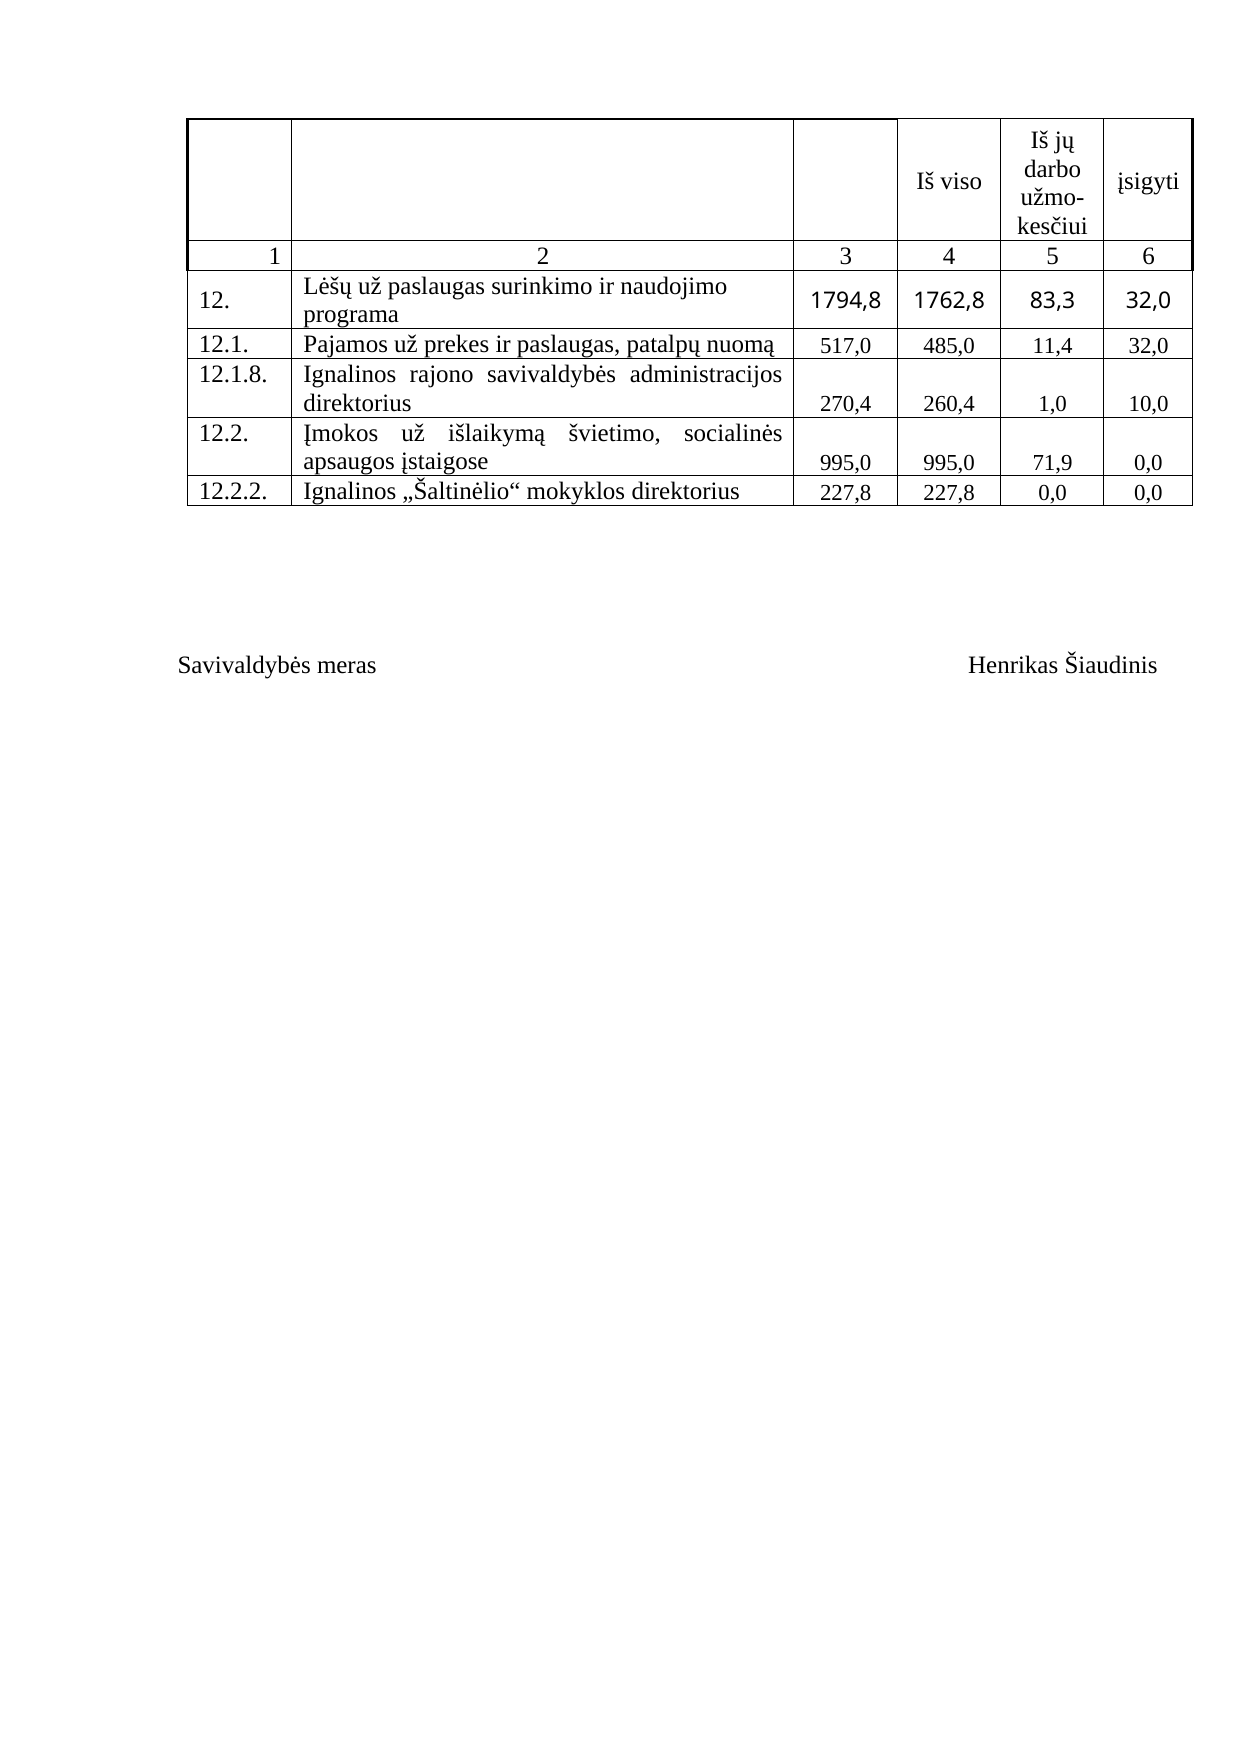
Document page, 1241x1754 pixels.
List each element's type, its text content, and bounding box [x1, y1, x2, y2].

table_cell 517,0 [794, 329, 897, 358]
table_header [794, 120, 897, 240]
table_cell 1,0 [1001, 359, 1103, 417]
table_cell 995,0 [898, 418, 1000, 475]
table_header [189, 120, 291, 240]
table_cell Iš jų darbo užmo-kesčiui [1001, 119, 1103, 240]
table_cell 260,4 [898, 359, 1000, 417]
table_cell 12.1.8. [188, 359, 291, 417]
table_cell 1762,8 [898, 271, 1000, 328]
table_cell 4 [898, 241, 1000, 270]
table_cell Lėšų už paslaugas surinkimo ir naudojimo programa [292, 271, 793, 328]
table_cell 11,4 [1001, 329, 1103, 358]
table_cell Pajamos už prekes ir paslaugas, patalpų nuomą [292, 329, 793, 358]
table_cell 5 [1001, 241, 1103, 270]
table_cell 485,0 [898, 329, 1000, 358]
table_cell 10,0 [1104, 359, 1192, 417]
table_cell 0,0 [1104, 418, 1192, 475]
table_cell 227,8 [794, 476, 897, 505]
table_cell 995,0 [794, 418, 897, 475]
table_cell 2 [292, 241, 793, 270]
table_cell 12. [188, 271, 291, 328]
table_cell 71,9 [1001, 418, 1103, 475]
table_cell 1794,8 [794, 271, 897, 328]
text Savivaldybės meras Henrikas Šiaudinis [177, 650, 1181, 678]
table_cell 227,8 [898, 476, 1000, 505]
table_cell įsigyti [1104, 119, 1191, 240]
table_cell Ignalinos „Šaltinėlio“ mokyklos direktorius [292, 476, 793, 505]
table_cell 3 [794, 241, 897, 270]
table_cell 83,3 [1001, 271, 1103, 328]
table_cell Iš viso [898, 119, 1000, 240]
table_cell 32,0 [1104, 329, 1192, 358]
table_cell 12.2.2. [188, 476, 291, 505]
table_cell 270,4 [794, 359, 897, 417]
table_cell 0,0 [1104, 476, 1192, 505]
table_cell 12.2. [188, 418, 291, 475]
table_cell 1 [189, 241, 291, 270]
table_header [292, 120, 793, 240]
table_cell 6 [1104, 241, 1191, 270]
table_cell 32,0 [1104, 271, 1192, 328]
table_cell 12.1. [188, 329, 291, 358]
table_cell Įmokos už išlaikymą švietimo, socialinės apsaugos įstaigose [292, 418, 793, 475]
table_cell 0,0 [1001, 476, 1103, 505]
table_cell Ignalinos rajono savivaldybės administracijos direktorius [292, 359, 793, 417]
